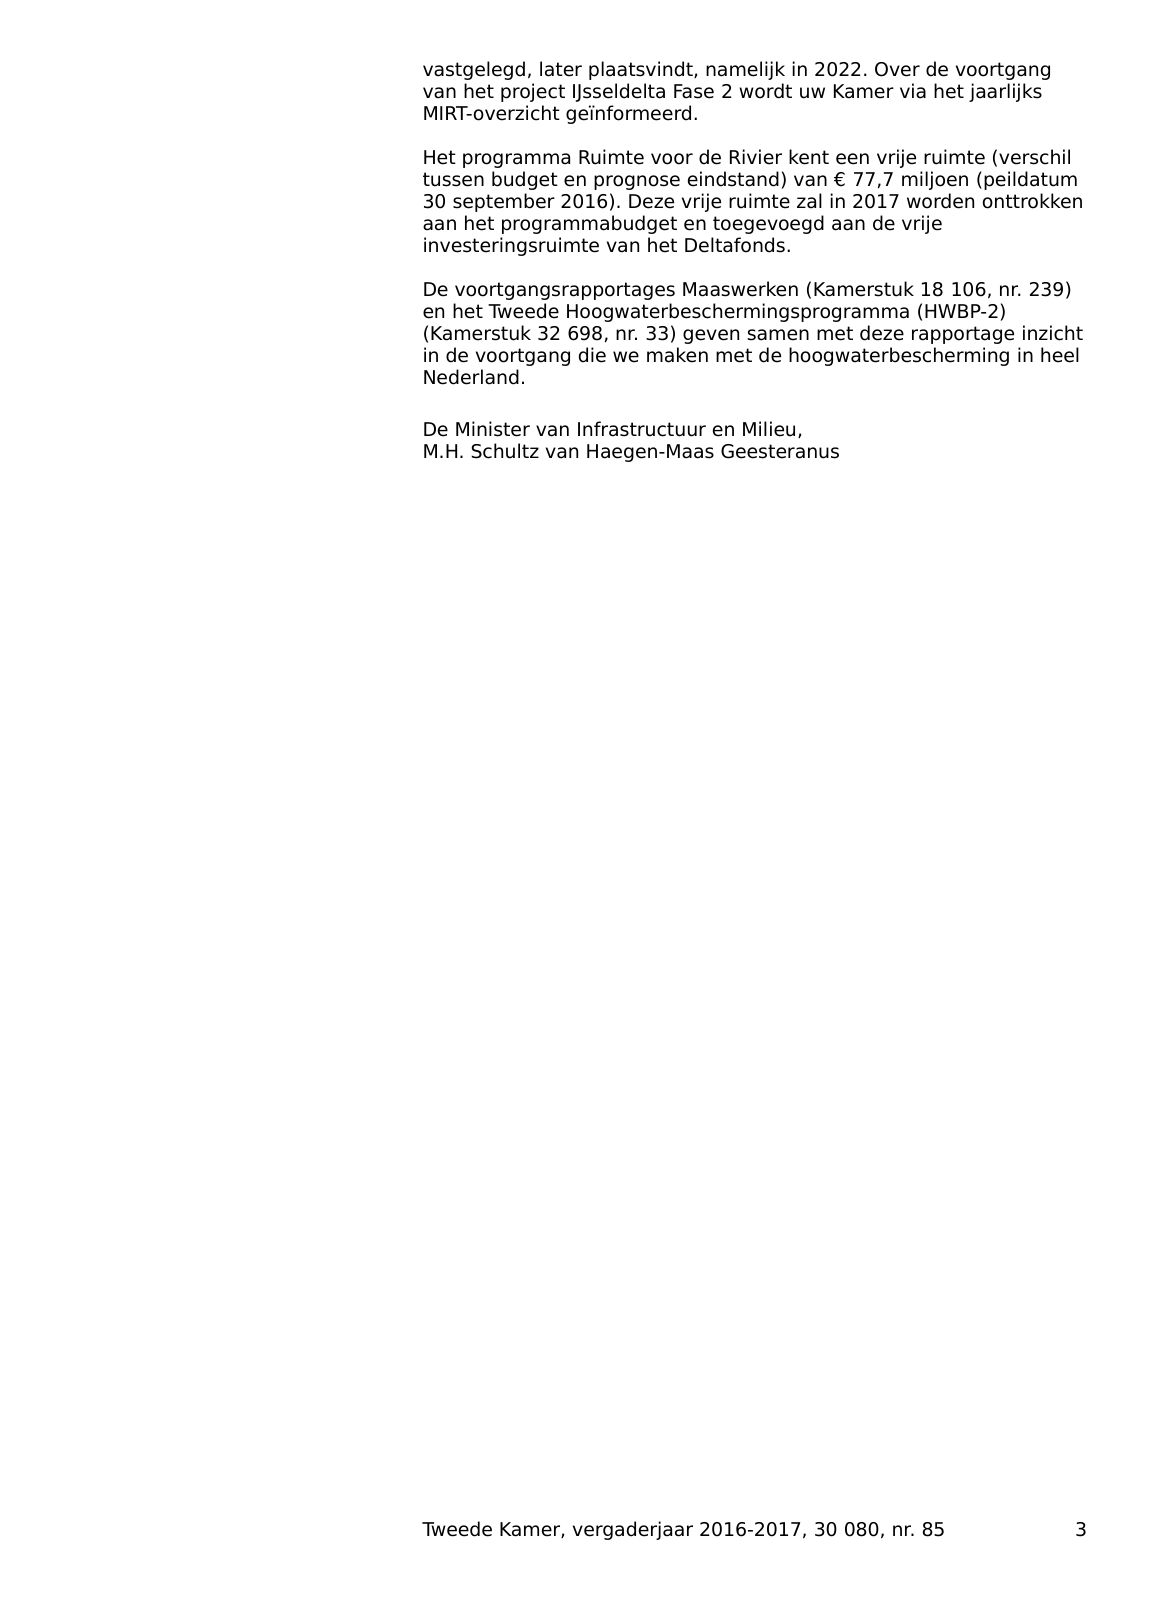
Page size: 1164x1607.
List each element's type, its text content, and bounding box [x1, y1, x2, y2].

text Het programma Ruimte voor de Rivier kent een vrije ruimte (verschil tussen budget en prognose eindstand) van € 77,7 miljoen (peildatum 30 september 2016). Deze vrije ruimte zal in 2017 worden onttrokken aan het programmabudget en toegevoegd aan de vrije investeringsruimte van het Deltafonds. [422, 147, 1087, 257]
text De voortgangsrapportages Maaswerken (Kamerstuk 18 106, nr. 239) en het Tweede Hoogwaterbeschermingsprogramma (HWBP-2) (Kamerstuk 32 698, nr. 33) geven samen met deze rapportage inzicht in de voortgang die we maken met de hoogwaterbescherming in heel Nederland. [422, 279, 1087, 389]
text De Minister van Infrastructuur en Milieu, M.H. Schultz van Haegen-Maas Geesteranus [422, 419, 1087, 463]
text vastgelegd, later plaatsvindt, namelijk in 2022. Over de voortgang van het project IJsseldelta Fase 2 wordt uw Kamer via het jaarlijks MIRT-overzicht geïnformeerd. [422, 59, 1087, 125]
